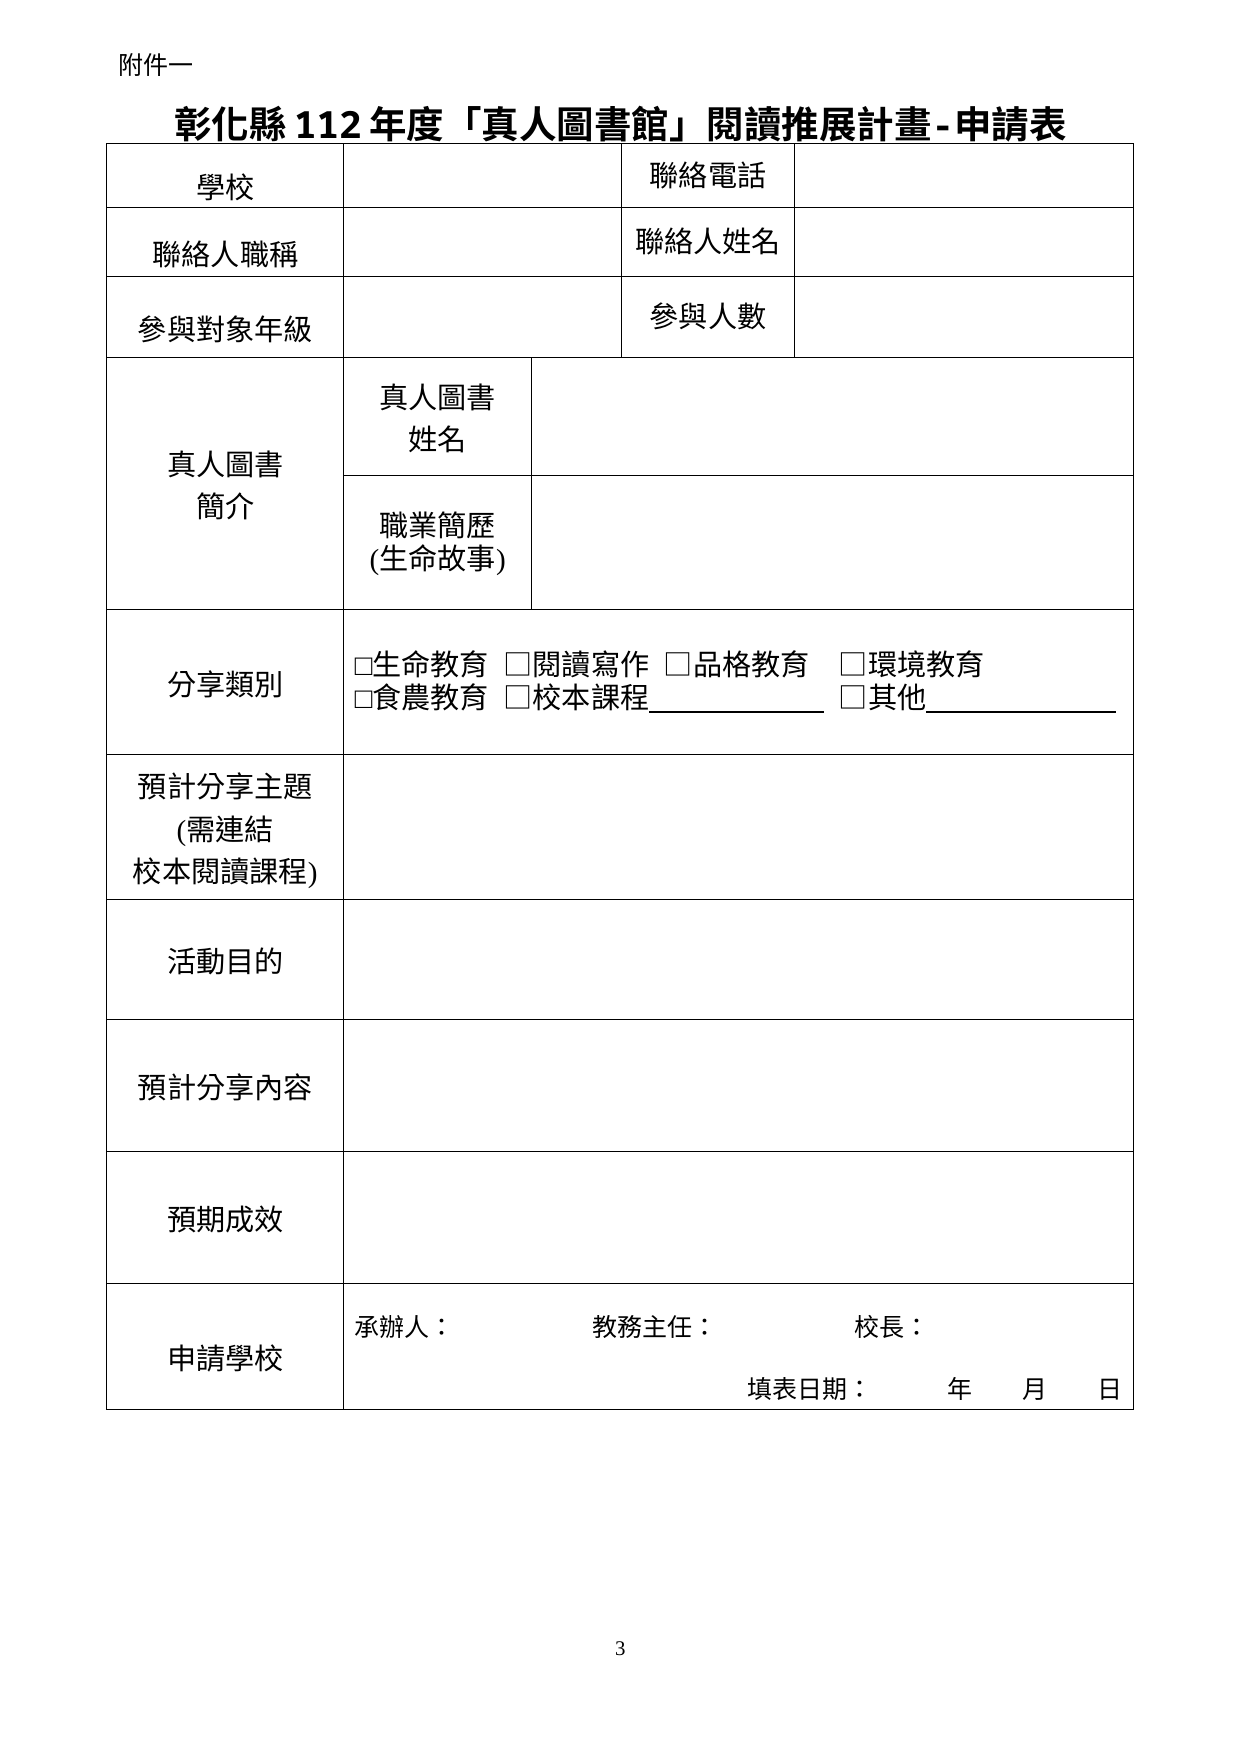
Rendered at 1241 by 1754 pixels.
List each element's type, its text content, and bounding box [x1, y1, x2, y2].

table_cell 活動目的 [107, 900, 343, 1019]
table_cell 分享類別 [107, 610, 343, 754]
table_header [795, 144, 1133, 207]
table_header [344, 144, 621, 207]
table_cell 預計分享內容 [107, 1020, 343, 1151]
table_cell 預計分享主題 (需連結 校本閱讀課程) [107, 755, 343, 899]
table_cell [795, 208, 1133, 276]
table_cell 真人圖書 簡介 [107, 358, 343, 609]
table_header 學校 [107, 144, 343, 207]
table_cell 承辦人： 教務主任： 校長： 填表日期： 年 月 日 [344, 1284, 1133, 1408]
table_cell [344, 900, 1133, 1019]
table_cell [795, 277, 1133, 357]
table_cell [344, 1152, 1133, 1282]
table_cell [344, 208, 621, 276]
table_cell 職業簡歷 (生命故事) [344, 476, 531, 609]
text 彰化縣112年度「真人圖書館」閱讀推展計畫-申請表 [118, 81, 1122, 143]
table_cell □生命教育 □閱讀寫作 □品格教育 □環境教育 □食農教育 □校本課程 □其他 [344, 610, 1133, 754]
table_cell [532, 476, 1133, 609]
table_cell 參與對象年級 [107, 277, 343, 357]
table_cell 參與人數 [622, 277, 794, 357]
table_cell [344, 755, 1133, 899]
text 附件一 [118, 51, 1122, 81]
table_header 聯絡電話 [622, 144, 794, 207]
table_cell [532, 358, 1133, 475]
table_cell 聯絡人職稱 [107, 208, 343, 276]
table_cell 申請學校 [107, 1284, 343, 1408]
table_cell 聯絡人姓名 [622, 208, 794, 276]
table_cell [344, 1020, 1133, 1151]
table_cell [344, 277, 621, 357]
table_cell 預期成效 [107, 1152, 343, 1282]
table_cell 真人圖書 姓名 [344, 358, 531, 475]
